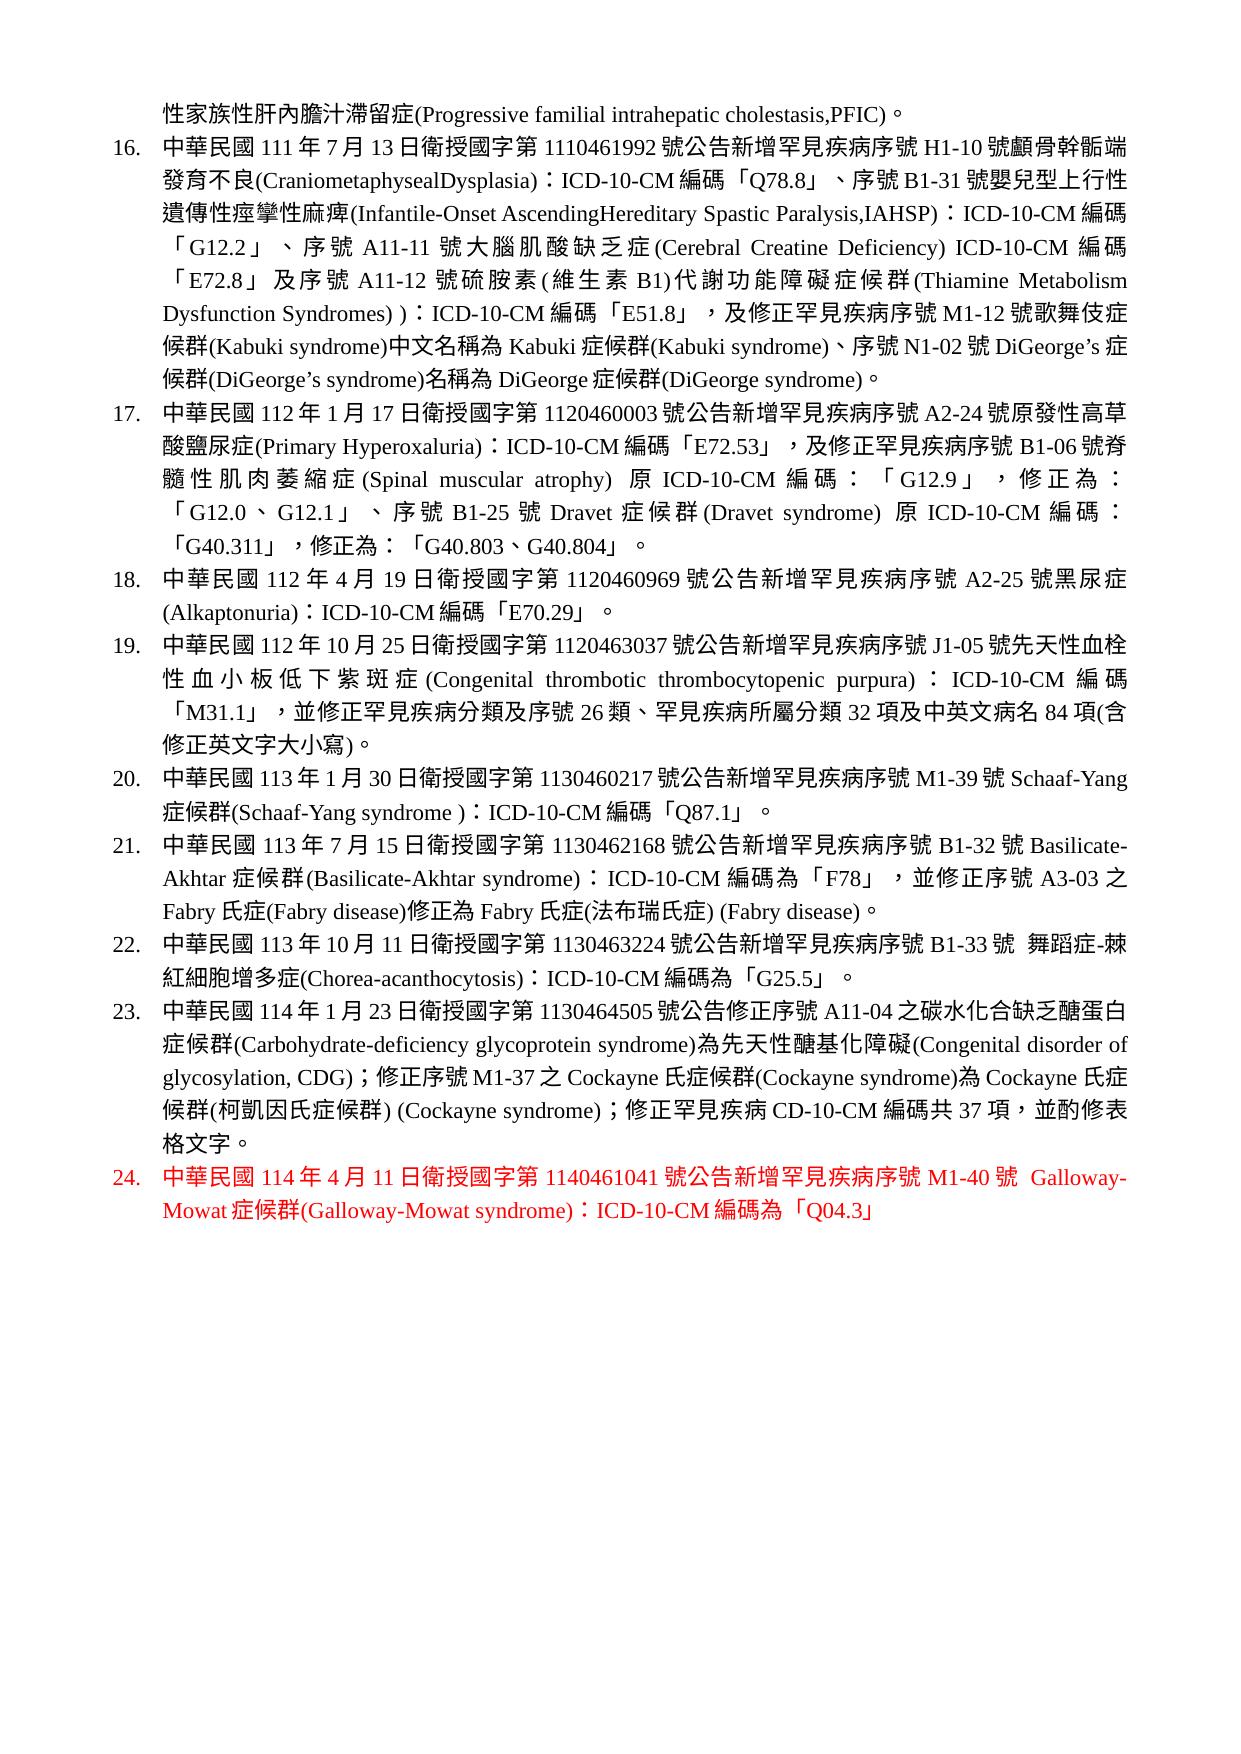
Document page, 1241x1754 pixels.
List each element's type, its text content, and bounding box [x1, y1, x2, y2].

list 性家族性肝內膽汁滯留症(Progressive familial intrahepatic cholestasis,PFIC)。 [112, 96, 1128, 129]
list 中華民國112年10月25日衛授國字第1120463037號公告新增罕見疾病序號J1-05號先天性血栓性血小板低下紫斑症(Congenital thrombotic thrombocytopenic purpura)：ICD-10-CM編碼「M31.1」，並修正罕見疾病分類及序號26類、罕見疾病所屬分類32項及中英文病名84項(含修正英文字大小寫)。 [112, 627, 1128, 760]
list 中華民國114年4月11日衛授國字第1140461041號公告新增罕見疾病序號M1-40號 Galloway-Mowat症候群(Galloway-Mowat syndrome)：ICD-10-CM編碼為「Q04.3」 [112, 1159, 1128, 1225]
list 中華民國113年1月30日衛授國字第1130460217號公告新增罕見疾病序號M1-39號Schaaf-Yang 症候群(Schaaf-Yang syndrome )：ICD-10-CM編碼「Q87.1」。 [112, 760, 1128, 827]
list 中華民國112年1月17日衛授國字第1120460003號公告新增罕見疾病序號A2-24號原發性高草酸鹽尿症(Primary Hyperoxaluria)：ICD-10-CM編碼「E72.53」，及修正罕見疾病序號B1-06號脊髓性肌肉萎縮症(Spinal muscular atrophy) 原ICD-10-CM編碼：「G12.9」，修正為：「G12.0、G12.1」、序號B1-25號Dravet症候群(Dravet syndrome) 原ICD-10-CM編碼：「G40.311」，修正為：「G40.803、G40.804」。 [112, 394, 1128, 561]
list 中華民國114年1月23日衛授國字第1130464505號公告修正序號A11-04之碳水化合缺乏醣蛋白症候群(Carbohydrate-deficiency glycoprotein syndrome)為先天性醣基化障礙(Congenital disorder of glycosylation, CDG)；修正序號M1-37之Cockayne氏症候群(Cockayne syndrome)為Cockayne氏症候群(柯凱因氏症候群) (Cockayne syndrome)；修正罕見疾病CD-10-CM編碼共37項，並酌修表格文字。 [112, 993, 1128, 1159]
list 中華民國112年4月19日衛授國字第1120460969號公告新增罕見疾病序號A2-25號黑尿症(Alkaptonuria)：ICD-10-CM編碼「E70.29」。 [112, 561, 1128, 627]
list 中華民國111年7月13日衛授國字第1110461992號公告新增罕見疾病序號H1-10號顱骨幹骺端發育不良(CraniometaphysealDysplasia)：ICD-10-CM編碼「Q78.8」、序號B1-31號嬰兒型上行性遺傳性痙攣性麻痺(Infantile-Onset AscendingHereditary Spastic Paralysis,IAHSP)：ICD-10-CM編碼「G12.2」、序號A11-11號大腦肌酸缺乏症(Cerebral Creatine Deficiency) ICD-10-CM編碼「E72.8」及序號A11-12號硫胺素(維生素B1)代謝功能障礙症候群(Thiamine Metabolism Dysfunction Syndromes) )：ICD-10-CM編碼「E51.8」，及修正罕見疾病序號M1-12號歌舞伎症候群(Kabuki syndrome)中文名稱為Kabuki症候群(Kabuki syndrome)、序號N1-02號DiGeorge’s症候群(DiGeorge’s syndrome)名稱為DiGeorge症候群(DiGeorge syndrome)。 [112, 129, 1128, 394]
list 中華民國113年7月15日衛授國字第1130462168號公告新增罕見疾病序號B1-32號Basilicate-Akhtar症候群(Basilicate-Akhtar syndrome)：ICD-10-CM編碼為「F78」，並修正序號A3-03之Fabry氏症(Fabry disease)修正為Fabry氏症(法布瑞氏症) (Fabry disease)。 [112, 827, 1128, 926]
list 中華民國113年10月11日衛授國字第1130463224號公告新增罕見疾病序號B1-33號 舞蹈症-棘紅細胞增多症(Chorea-acanthocytosis)：ICD-10-CM編碼為「G25.5」。 [112, 926, 1128, 993]
